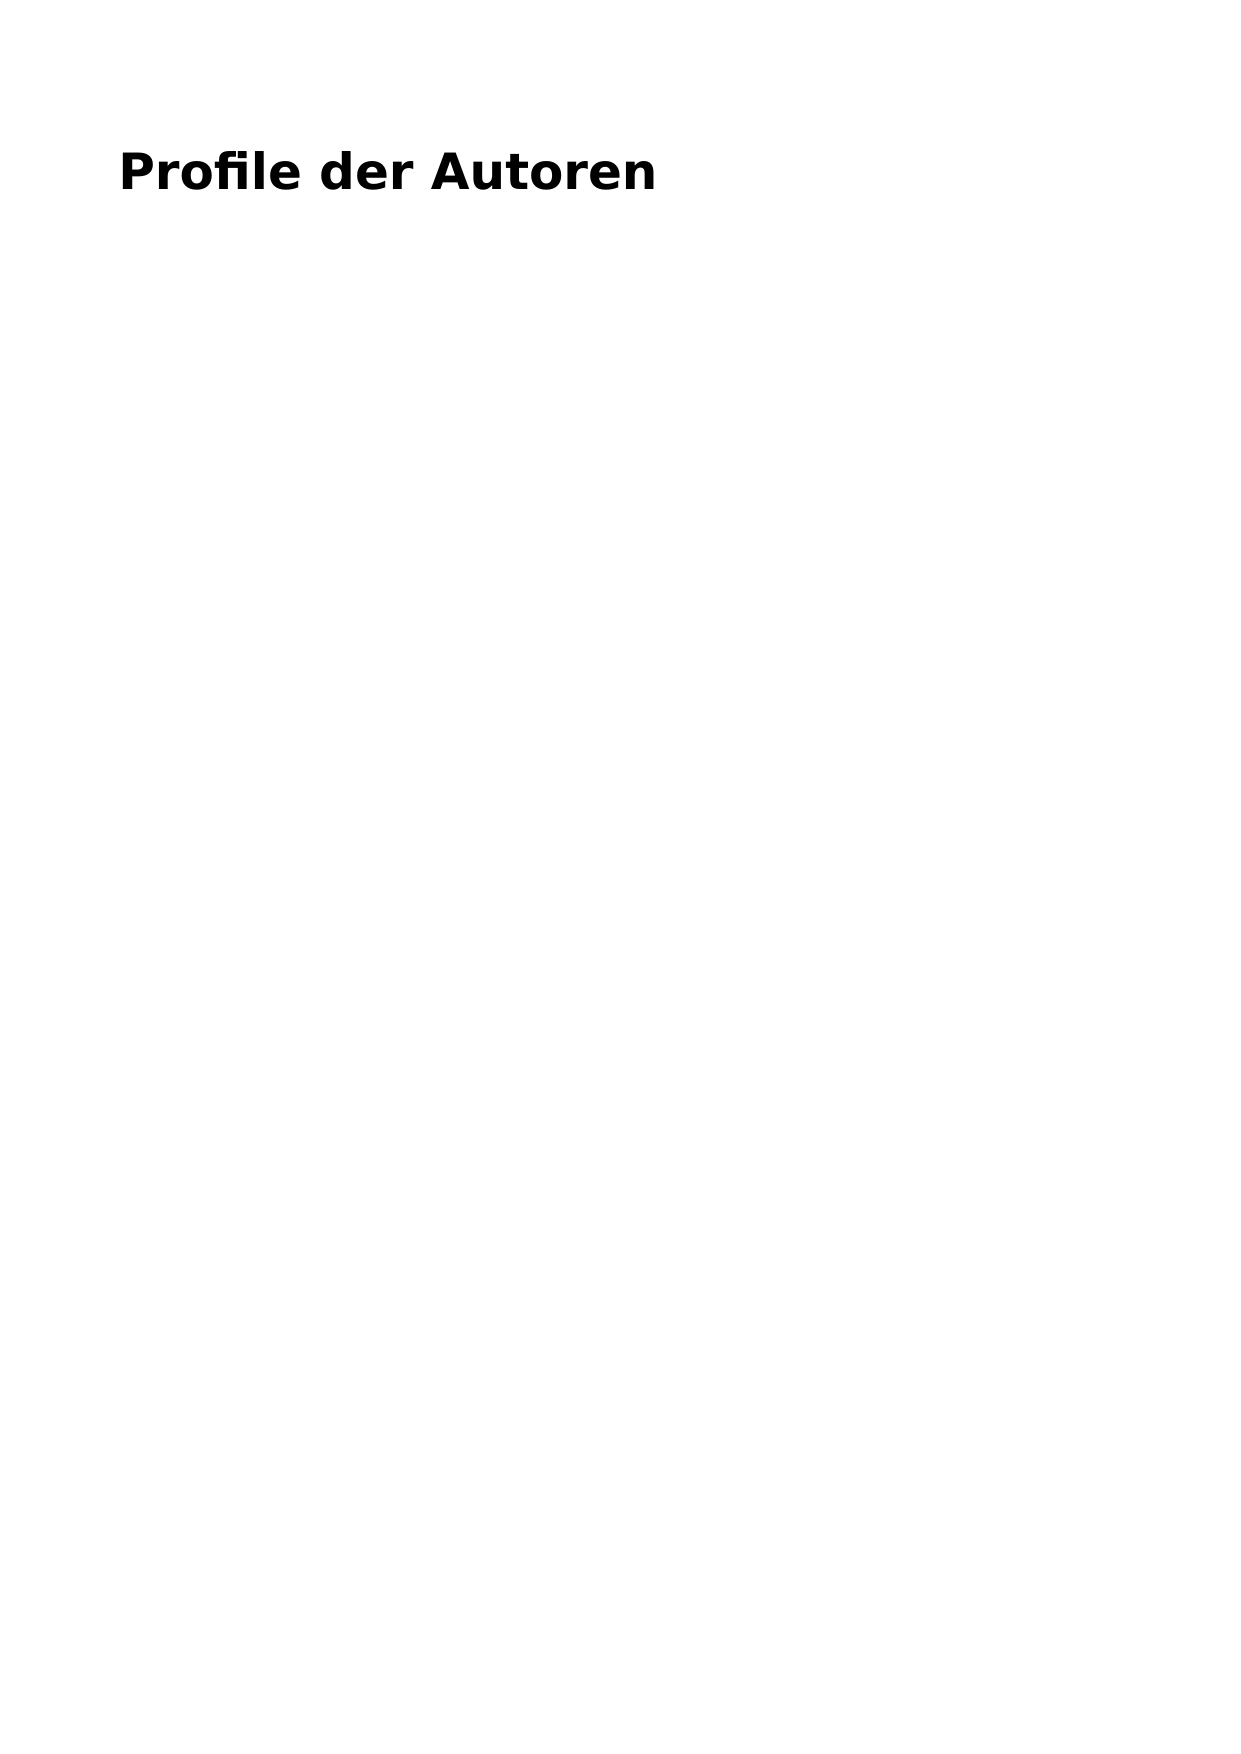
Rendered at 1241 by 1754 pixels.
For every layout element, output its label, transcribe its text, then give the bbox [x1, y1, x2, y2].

subtitle Profile der Autoren [118, 143, 1122, 201]
